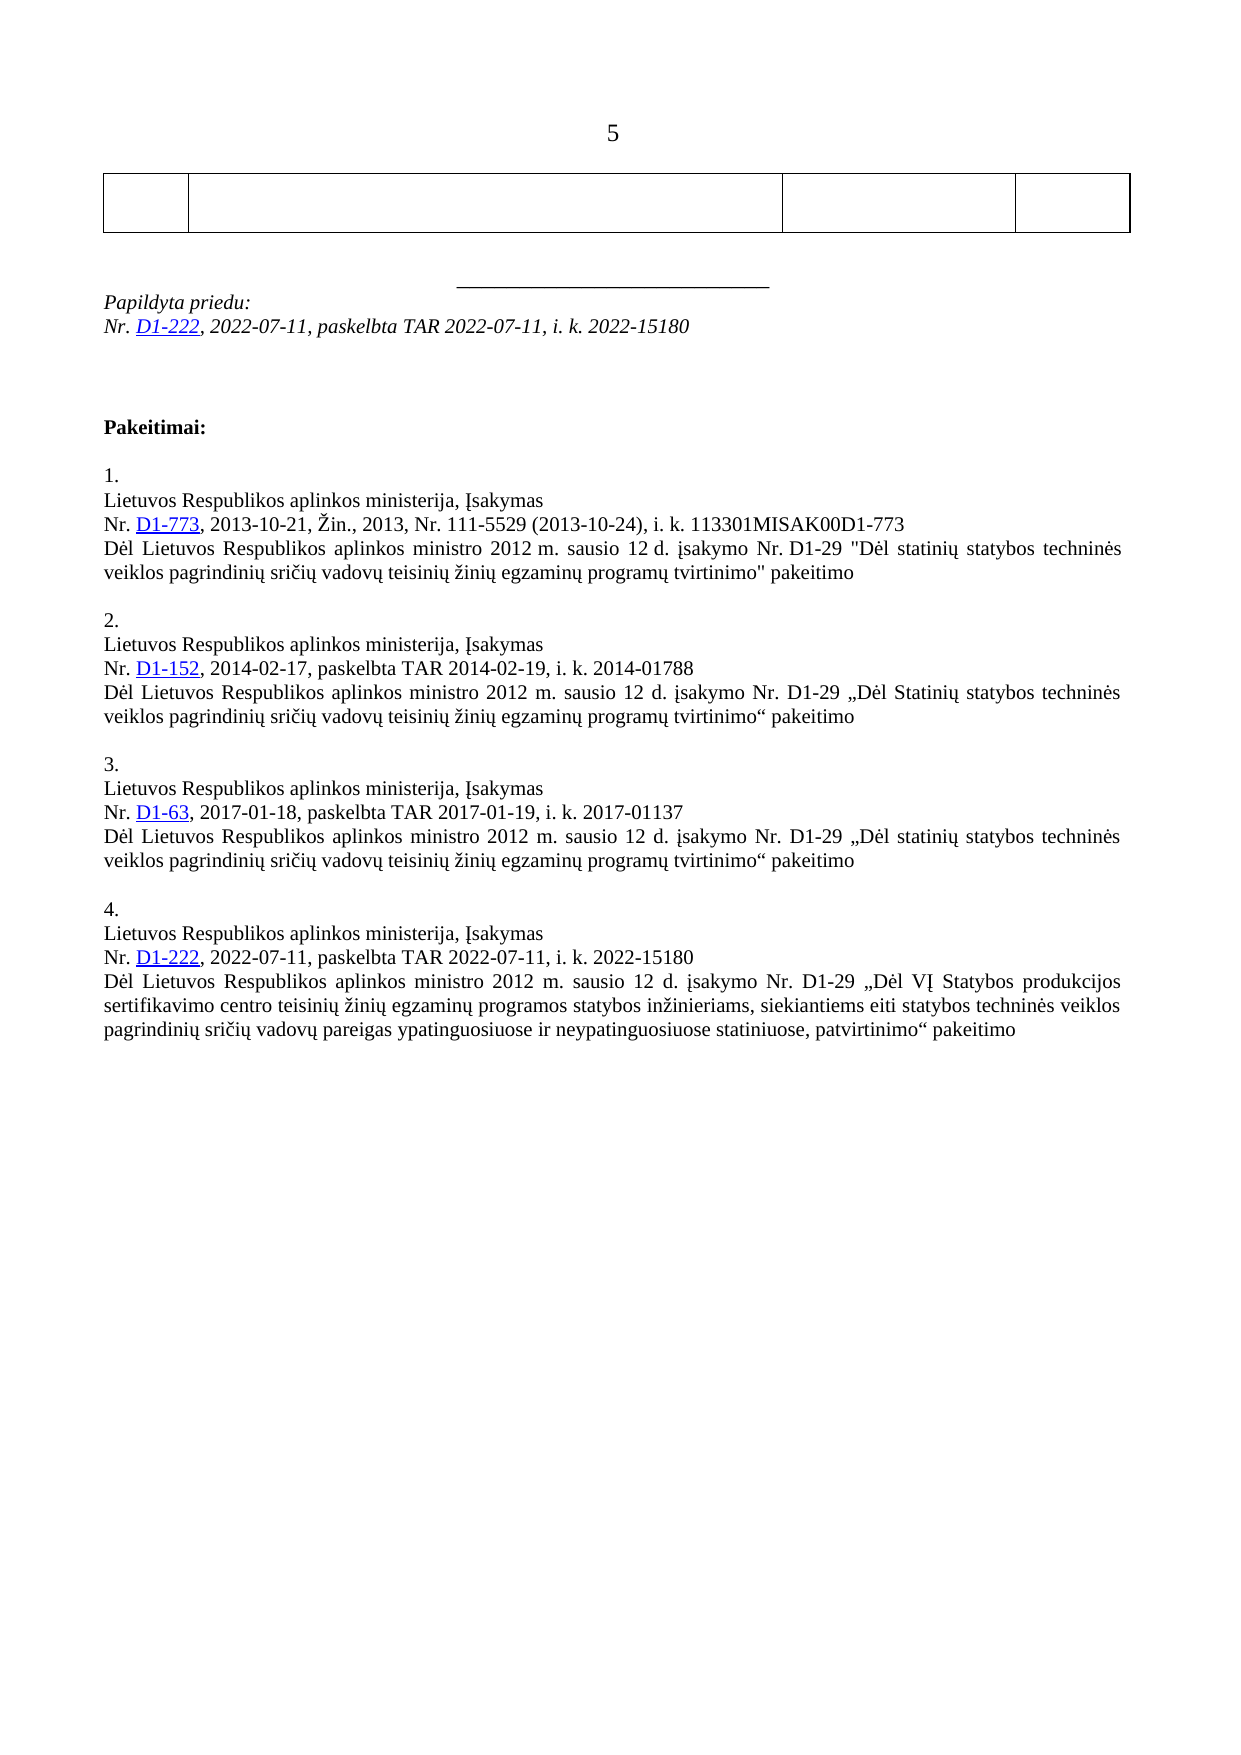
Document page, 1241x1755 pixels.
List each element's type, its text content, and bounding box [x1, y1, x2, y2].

text Nr. D1-63, 2017-01-18, paskelbta TAR 2017-01-19, i. k. 2017-01137 [103, 800, 1122, 824]
table_cell [189, 174, 782, 232]
table_cell [1016, 174, 1129, 232]
text 4. [103, 897, 1122, 921]
text Lietuvos Respublikos aplinkos ministerija, Įsakymas [103, 776, 1122, 800]
text 2. [103, 608, 1122, 632]
text Lietuvos Respublikos aplinkos ministerija, Įsakymas [103, 921, 1122, 945]
text Nr. D1-222, 2022-07-11, paskelbta TAR 2022-07-11, i. k. 2022-15180 [103, 945, 1122, 969]
table_cell [104, 174, 188, 232]
table_cell [783, 174, 1015, 232]
text 3. [103, 752, 1122, 776]
text Dėl Lietuvos Respublikos aplinkos ministro 2012 m. sausio 12 d. įsakymo Nr. D1-29 „Dėl VĮ Statybos produkcijos sertifikavimo centro teisinių žinių egzaminų programos statybos inžinieriams, siekiantiems eiti statybos techninės veiklos pagrindinių sričių vadovų pareigas ypatinguosiuose ir neypatinguosiuose statiniuose, patvirtinimo“ pakeitimo [103, 969, 1122, 1041]
text Nr. D1-222, 2022-07-11, paskelbta TAR 2022-07-11, i. k. 2022-15180 [103, 314, 1122, 338]
text _________________________ [103, 262, 1122, 290]
text 1. [103, 463, 1122, 487]
text Papildyta priedu: [103, 290, 1122, 314]
text Dėl Lietuvos Respublikos aplinkos ministro 2012 m. sausio 12 d. įsakymo Nr. D1-29 "Dėl statinių statybos techninės veiklos pagrindinių sričių vadovų teisinių žinių egzaminų programų tvirtinimo" pakeitimo [103, 536, 1122, 584]
text Pakeitimai: [103, 415, 1122, 439]
text Dėl Lietuvos Respublikos aplinkos ministro 2012 m. sausio 12 d. įsakymo Nr. D1-29 „Dėl Statinių statybos techninės veiklos pagrindinių sričių vadovų teisinių žinių egzaminų programų tvirtinimo“ pakeitimo [103, 680, 1122, 728]
text Nr. D1-773, 2013-10-21, Žin., 2013, Nr. 111-5529 (2013-10-24), i. k. 113301MISAK00D1-773 [103, 512, 1122, 536]
text Lietuvos Respublikos aplinkos ministerija, Įsakymas [103, 487, 1122, 512]
text Dėl Lietuvos Respublikos aplinkos ministro 2012 m. sausio 12 d. įsakymo Nr. D1-29 „Dėl statinių statybos techninės veiklos pagrindinių sričių vadovų teisinių žinių egzaminų programų tvirtinimo“ pakeitimo [103, 824, 1122, 872]
text Lietuvos Respublikos aplinkos ministerija, Įsakymas [103, 632, 1122, 656]
text Nr. D1-152, 2014-02-17, paskelbta TAR 2014-02-19, i. k. 2014-01788 [103, 656, 1122, 680]
